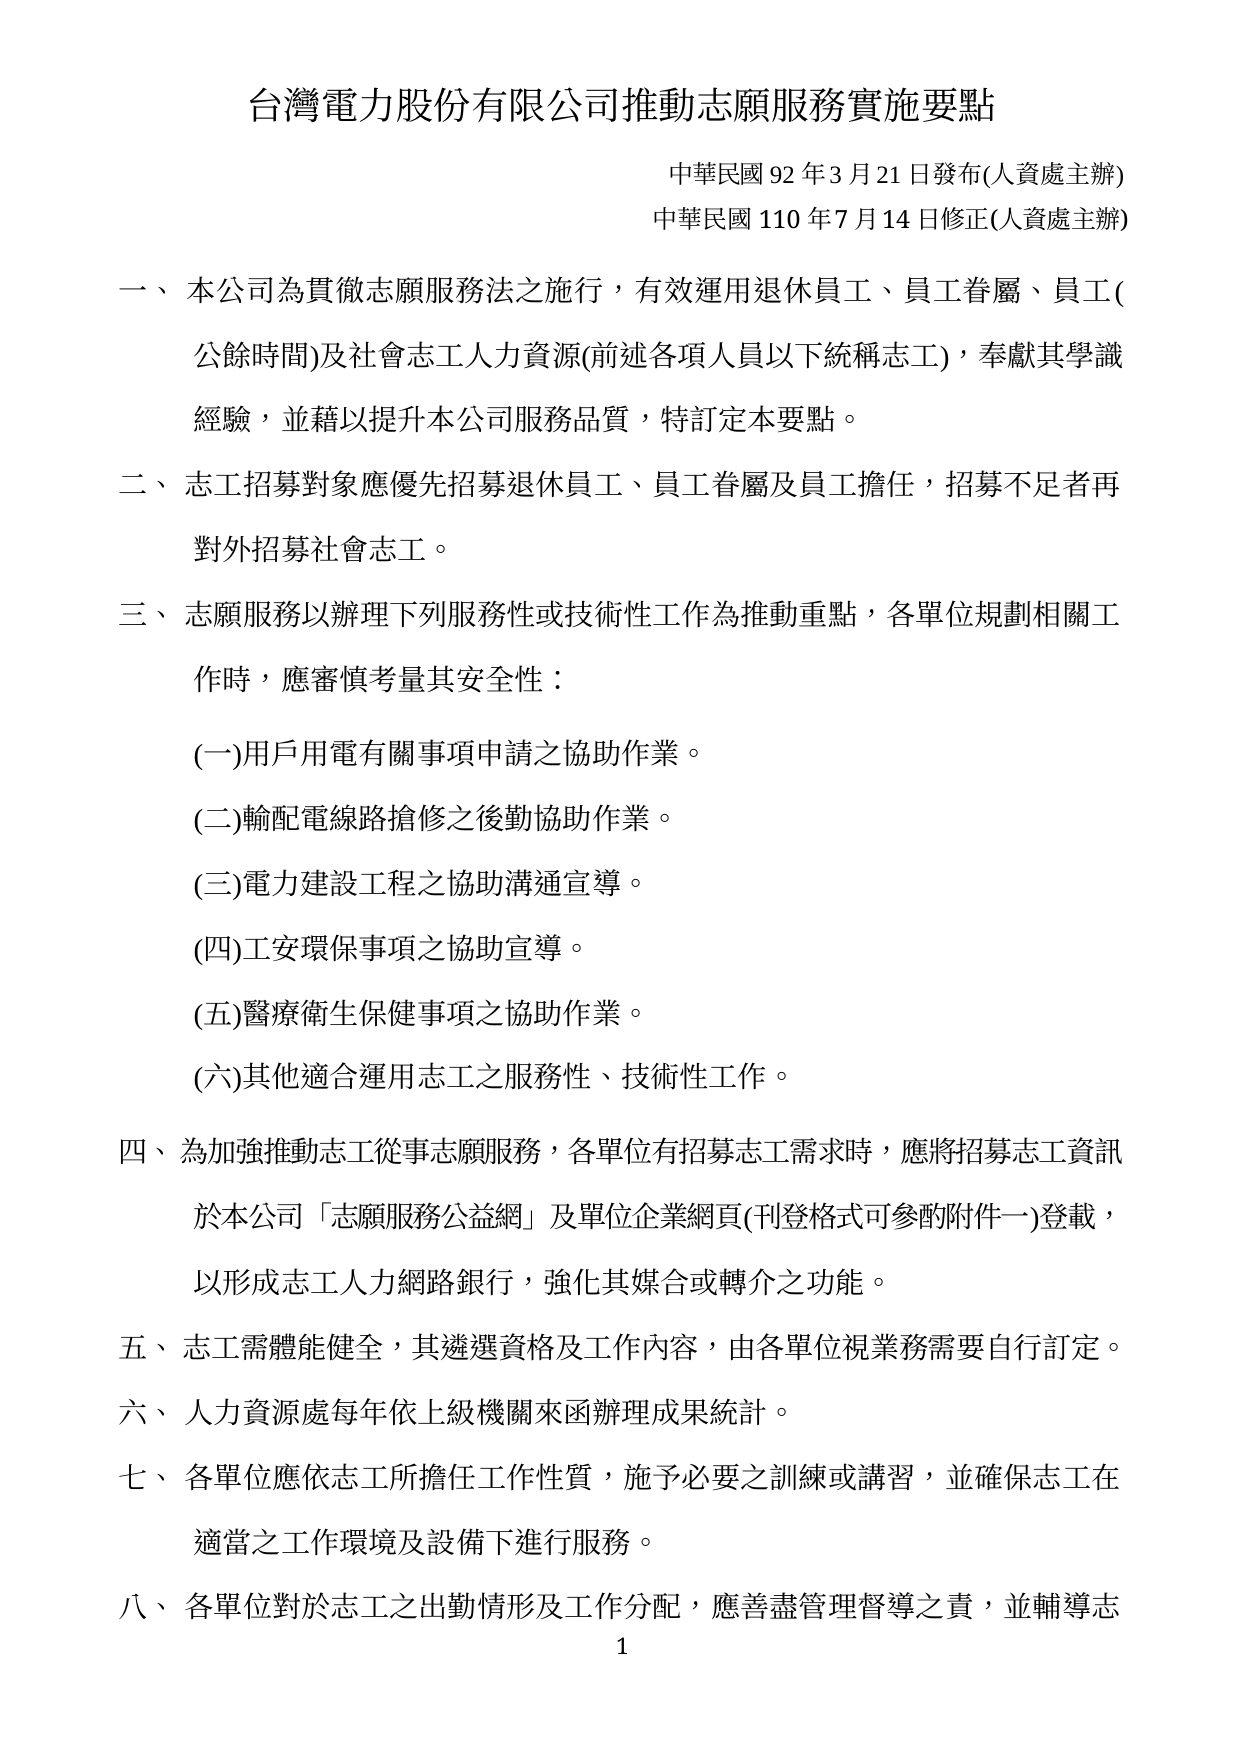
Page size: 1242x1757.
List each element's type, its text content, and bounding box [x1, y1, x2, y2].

text 三、 志願服務以辦理下列服務性或技術性工作為推動重點，各單位規劃相關工作時，應審慎考量其安全性： [118, 592, 1124, 699]
text 中華民國 110 年 7 月 14 日修正(人資處主辦) [104, 200, 1129, 236]
text 五、 志工需體能健全，其遴選資格及工作內容，由各單位視業務需要自行訂定。六、 人力資源處每年依上級機關來函辦理成果統計。 [118, 1325, 1130, 1432]
text (一)用戶用電有關事項申請之協助作業。(二)輸配電線路搶修之後勤協助作業。 [193, 731, 709, 837]
text 中華民國 92 年 3 月 21 日發布(人資處主辦) [104, 154, 1124, 190]
text 一、 本公司為貫徹志願服務法之施行，有效運用退休員工、員工眷屬、員工( 公餘時間)及社會志工人力資源(前述各項人員以下統稱志工)，奉獻其學識經驗，並藉以提升本公司服務品質，特訂定本要點。 [118, 267, 1124, 439]
text (六)其他適合運用志工之服務性、技術性工作。 [193, 1054, 1142, 1096]
text 八、 各單位對於志工之出勤情形及工作分配，應善盡管理督導之責，並輔導志 [118, 1584, 1124, 1626]
text 四、 為加強推動志工從事志願服務，各單位有招募志工需求時，應將招募志工資訊於本公司「志願服務公益網」及單位企業網頁(刊登格式可參酌附件一)登載， 以形成志工人力網路銀行，強化其媒合或轉介之功能。 [118, 1129, 1126, 1301]
text (三)電力建設工程之協助溝通宣導。(四)工安環保事項之協助宣導。 [193, 861, 652, 968]
text 二、 志工招募對象應優先招募退休員工、員工眷屬及員工擔任，招募不足者再對外招募社會志工。 [118, 462, 1124, 569]
text 七、 各單位應依志工所擔任工作性質，施予必要之訓練或講習，並確保志工在適當之工作環境及設備下進行服務。 [118, 1454, 1124, 1561]
text (五)醫療衛生保健事項之協助作業。 [193, 991, 1142, 1033]
text 台灣電力股份有限公司推動志願服務實施要點 [244, 76, 998, 130]
